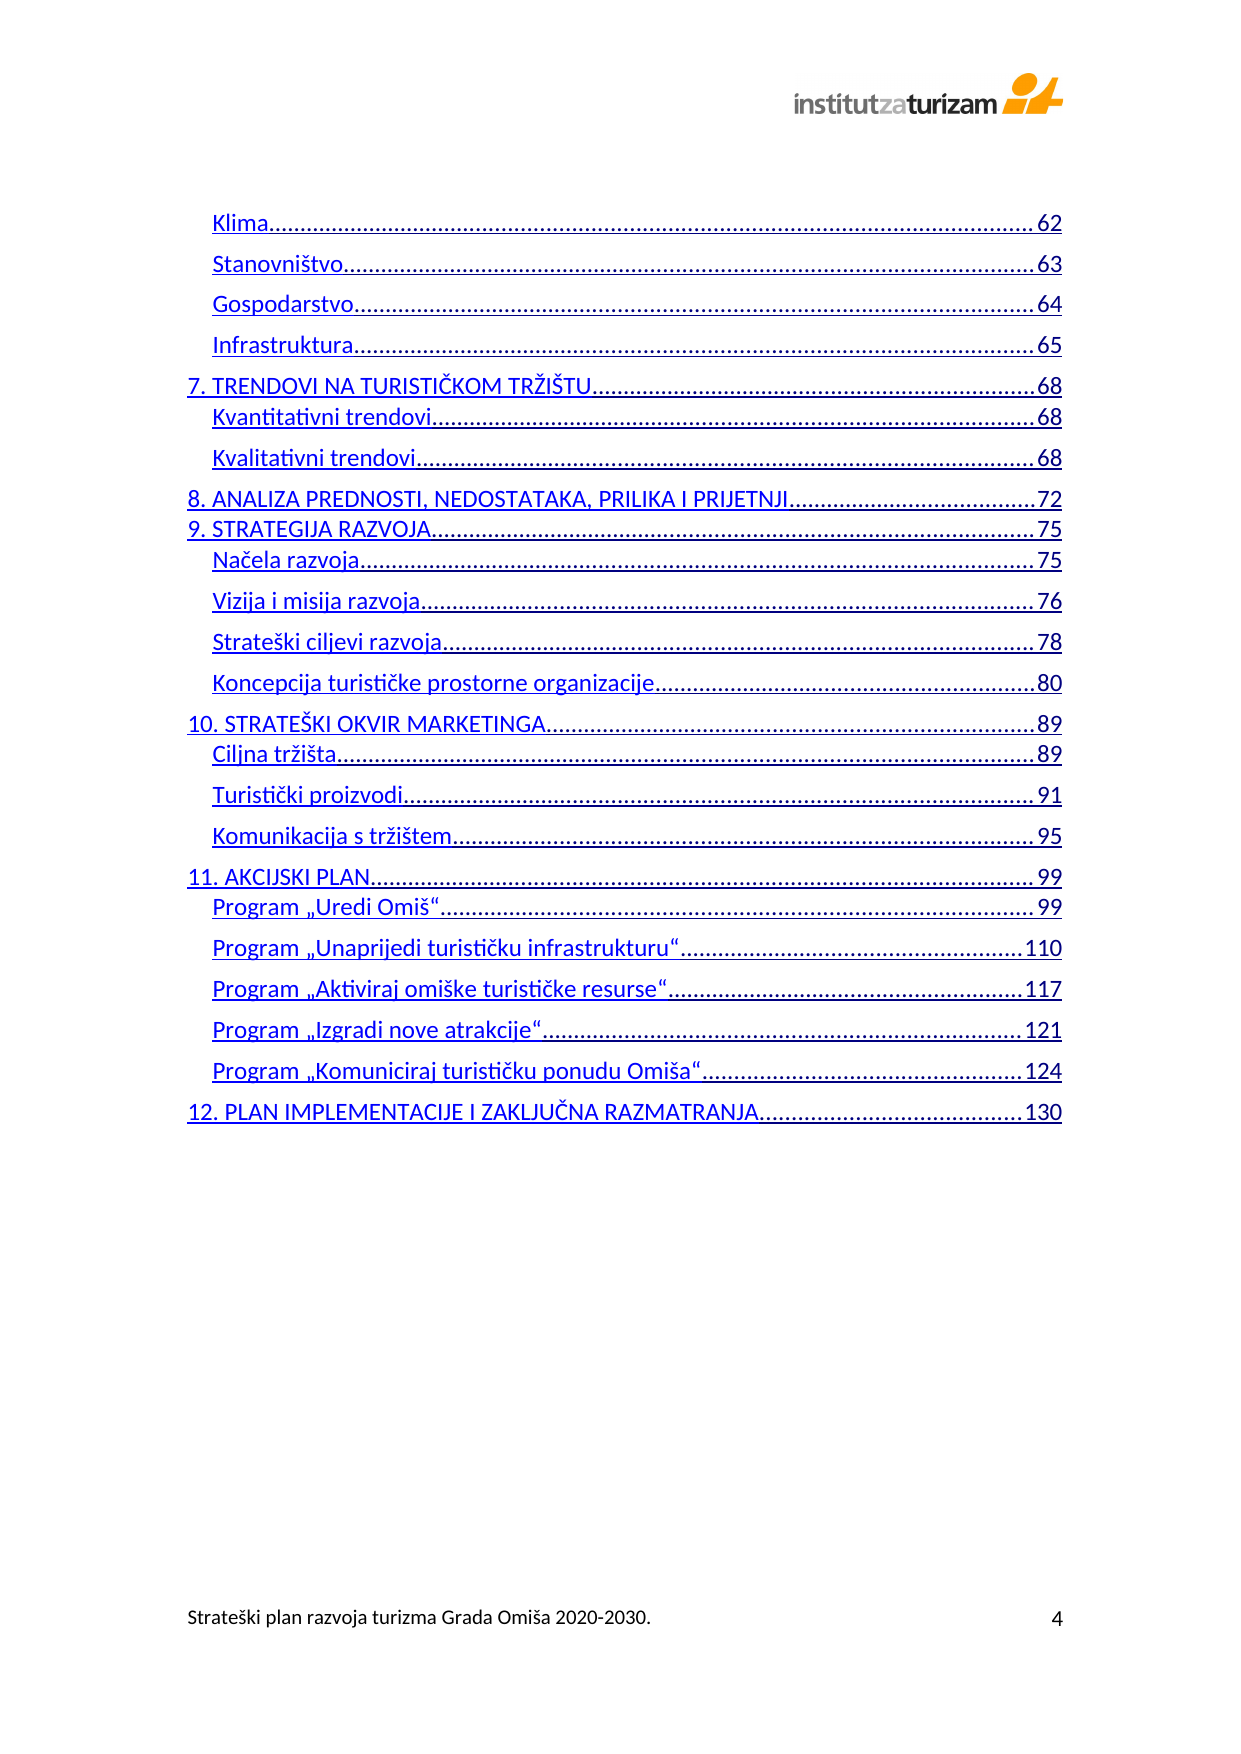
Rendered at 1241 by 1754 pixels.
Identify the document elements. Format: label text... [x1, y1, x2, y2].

text Program „Unaprijedi turističku infrastrukturu“ 110 [212, 932, 1063, 963]
text Načela razvoja 75 [212, 544, 1063, 574]
text Strateški ciljevi razvoja 78 [212, 626, 1063, 656]
text Koncepcija turističke prostorne organizacije 80 [212, 667, 1063, 697]
text Komunikacija s tržištem 95 [212, 820, 1063, 851]
text Kvalitativni trendovi 68 [212, 442, 1063, 472]
text Stanovništvo 63 [212, 248, 1063, 278]
text Program „Uredi Omiš“ 99 [212, 892, 1063, 922]
text Vizija i misija razvoja 76 [212, 585, 1063, 615]
text Turistički proizvodi 91 [212, 779, 1063, 810]
text Program „Izgradi nove atrakcije“ 121 [212, 1014, 1063, 1045]
text Program „Aktiviraj omiške turističke resurse“ 117 [212, 973, 1063, 1004]
text 12. PLAN IMPLEMENTACIJE I ZAKLJUČNA RAZMATRANJA 130 [187, 1096, 1063, 1127]
text Klima 62 [212, 207, 1063, 237]
text 7. TRENDOVI NA TURISTIČKOM TRŽIŠTU 68 [187, 371, 1063, 401]
text 8. ANALIZA PREDNOSTI, NEDOSTATAKA, PRILIKA I PRIJETNJI 72 [187, 483, 1063, 513]
text Gospodarstvo 64 [212, 289, 1063, 319]
text 11. AKCIJSKI PLAN 99 [187, 861, 1063, 892]
text Kvantitativni trendovi 68 [212, 401, 1063, 432]
text 10. STRATEŠKI OKVIR MARKETINGA 89 [187, 708, 1063, 738]
text 9. STRATEGIJA RAZVOJA 75 [187, 513, 1063, 544]
text Infrastruktura 65 [212, 329, 1063, 360]
text Ciljna tržišta 89 [212, 738, 1063, 769]
text Program „Komuniciraj turističku ponudu Omiša“ 124 [212, 1055, 1063, 1086]
